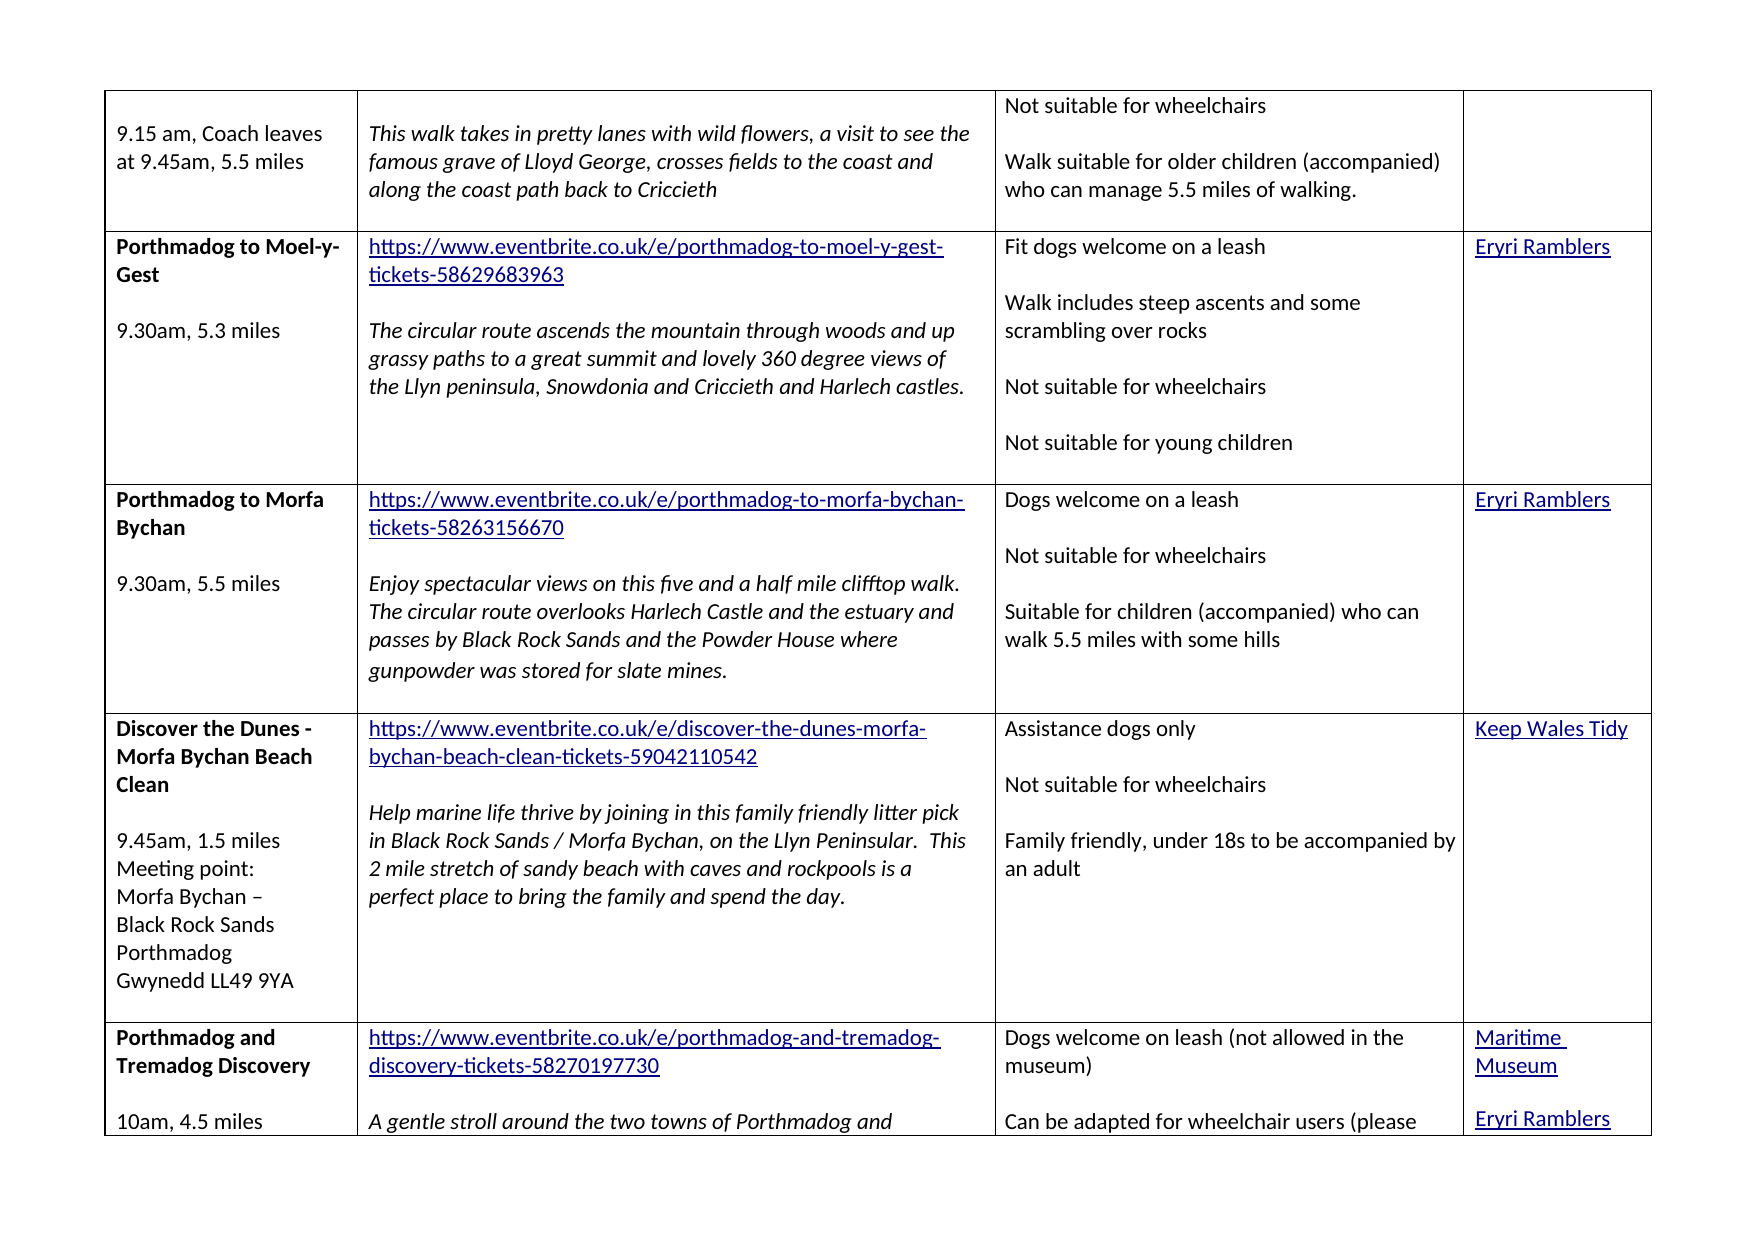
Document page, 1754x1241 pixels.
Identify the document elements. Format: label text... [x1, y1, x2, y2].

table_cell https://www.eventbrite.co.uk/e/porthmadog-to-moel-y-gest-tickets-58629683963 The circular route ascends the mountain through woods and up grassy paths to a great summit and lovely 360 degree views of the Llyn peninsula, Snowdonia and Criccieth and Harlech castles. [358, 232, 995, 484]
table_cell Not suitable for wheelchairs Walk suitable for older children (accompanied) who can manage 5.5 miles of walking. [996, 91, 1463, 231]
table_cell Assistance dogs only Not suitable for wheelchairs Family friendly, under 18s to be accompanied by an adult [996, 714, 1463, 1022]
table_cell 9.15 am, Coach leaves at 9.45am, 5.5 miles [106, 91, 357, 231]
table_cell Porthmadog to Morfa Bychan 9.30am, 5.5 miles [106, 485, 357, 713]
table_cell Discover the Dunes - Morfa Bychan Beach Clean 9.45am, 1.5 miles Meeting point: Morfa Bychan – Black Rock Sands Porthmadog Gwynedd LL49 9YA [106, 714, 357, 1022]
table_cell Keep Wales Tidy [1464, 714, 1651, 1022]
table_cell Porthmadog to Moel-y-Gest 9.30am, 5.3 miles [106, 232, 357, 484]
table_cell Eryri Ramblers [1464, 485, 1651, 713]
table_cell Maritime Museum Eryri Ramblers [1464, 1023, 1651, 1135]
table_cell Fit dogs welcome on a leash Walk includes steep ascents and some scrambling over rocks Not suitable for wheelchairs Not suitable for young children [996, 232, 1463, 484]
table_cell Dogs welcome on a leash Not suitable for wheelchairs Suitable for children (accompanied) who can walk 5.5 miles with some hills [996, 485, 1463, 713]
table_cell https://www.eventbrite.co.uk/e/porthmadog-and-tremadog-discovery-tickets-58270197730 A gentle stroll around the two towns of Porthmadog and [358, 1023, 995, 1135]
table_cell This walk takes in pretty lanes with wild flowers, a visit to see the famous grave of Lloyd George, crosses fields to the coast and along the coast path back to Criccieth [358, 91, 995, 231]
table_cell [1464, 91, 1651, 231]
table_cell Eryri Ramblers [1464, 232, 1651, 484]
table_cell https://www.eventbrite.co.uk/e/discover-the-dunes-morfa-bychan-beach-clean-tickets-59042110542 Help marine life thrive by joining in this family friendly litter pick in Black Rock Sands / Morfa Bychan, on the Llyn Peninsular. This 2 mile stretch of sandy beach with caves and rockpools is a perfect place to bring the family and spend the day. [358, 714, 995, 1022]
table_cell Dogs welcome on leash (not allowed in the museum) Can be adapted for wheelchair users (please [996, 1023, 1463, 1135]
table_cell Porthmadog and Tremadog Discovery 10am, 4.5 miles [106, 1023, 357, 1135]
table_cell https://www.eventbrite.co.uk/e/porthmadog-to-morfa-bychan-tickets-58263156670 Enjoy spectacular views on this five and a half mile clifftop walk. The circular route overlooks Harlech Castle and the estuary and passes by Black Rock Sands and the Powder House where gunpowder was stored for slate mines. [358, 485, 995, 713]
